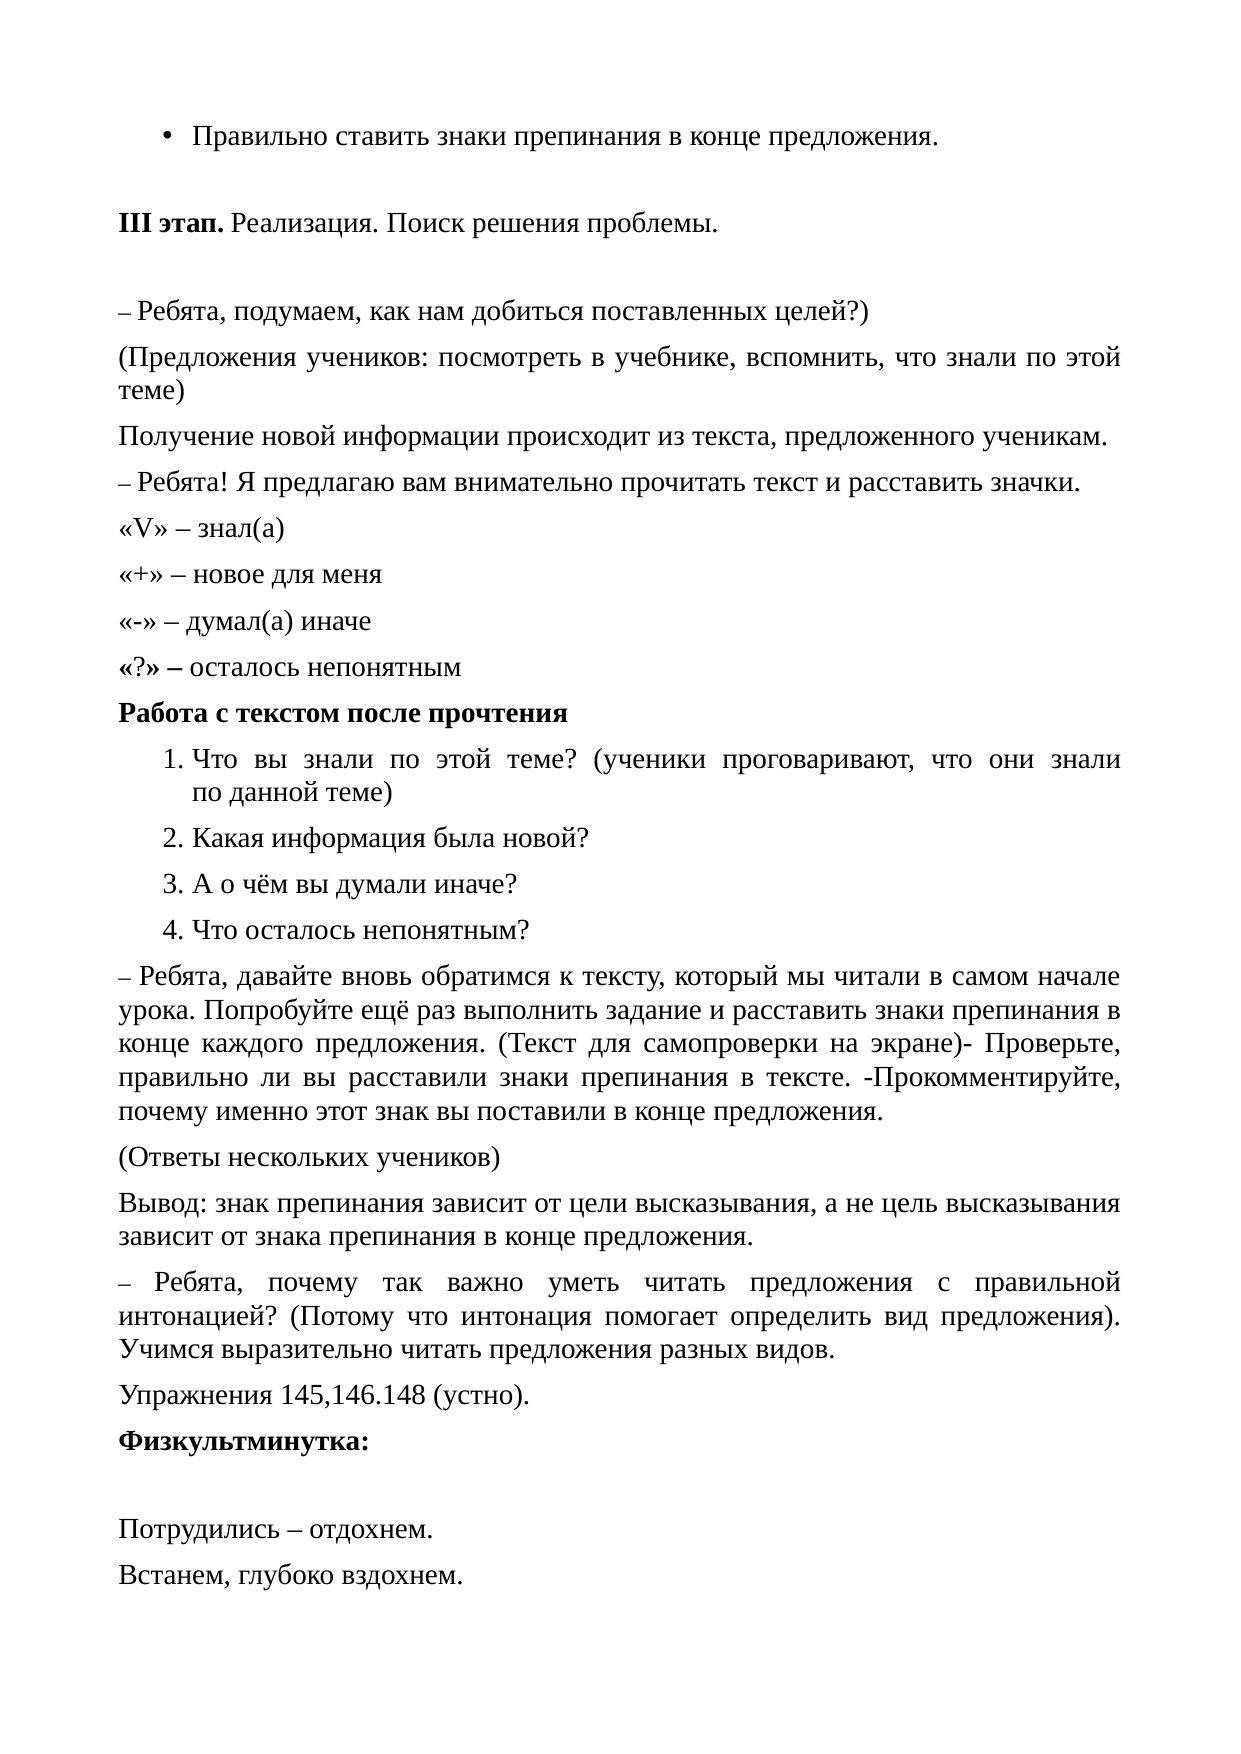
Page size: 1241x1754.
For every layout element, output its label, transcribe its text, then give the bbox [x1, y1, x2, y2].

text Работа с текстом после прочтения [118, 695, 1122, 728]
text «+» – новое для меня [118, 557, 1122, 590]
text Потрудились – отдохнем. [118, 1511, 1122, 1544]
text III этап. Реализация. Поиск решения проблемы. [118, 206, 1122, 239]
text Физкультминутка: [118, 1423, 1122, 1457]
text (Ответы нескольких учеников) [118, 1139, 1122, 1172]
text Вывод: знак препинания зависит от цели высказывания, а не цель высказывания зависит от знака препинания в конце предложения. [118, 1185, 1122, 1252]
list Что осталось непонятным? [162, 912, 1122, 946]
text Встанем, глубоко вздохнем. [118, 1557, 1122, 1590]
list Что вы знали по этой теме? (ученики проговаривают, что они знали по данной теме) [162, 741, 1122, 808]
text «V» – знал(а) [118, 511, 1122, 544]
text «-» – думал(а) иначе [118, 603, 1122, 636]
text – Ребята, почему так важно уметь читать предложения с правильной интонацией? (Потому что интонация помогает определить вид предложения). Учимся выразительно читать предложения разных видов. [118, 1264, 1122, 1365]
list Какая информация была новой? [162, 820, 1122, 854]
text – Ребята, подумаем, как нам добиться поставленных целей?) [118, 293, 1122, 326]
text Упражнения 145,146.148 (устно). [118, 1377, 1122, 1411]
text – Ребята, давайте вновь обратимся к тексту, который мы читали в самом начале урока. Попробуйте ещё раз выполнить задание и расставить знаки препинания в конце каждого предложения. (Текст для самопроверки на экране)- Проверьте, правильно ли вы расставили знаки препинания в тексте. -Прокомментируйте, почему именно этот знак вы поставили в конце предложения. [118, 958, 1122, 1126]
text (Предложения учеников: посмотреть в учебнике, вспомнить, что знали по этой теме) [118, 339, 1122, 406]
text «?» – осталось непонятным [118, 649, 1122, 682]
list А о чём вы думали иначе? [162, 866, 1122, 900]
list Правильно ставить знаки препинания в конце предложения. [162, 118, 1122, 152]
text – Ребята! Я предлагаю вам внимательно прочитать текст и расставить значки. [118, 464, 1122, 498]
text Получение новой информации происходит из текста, предложенного ученикам. [118, 418, 1122, 452]
